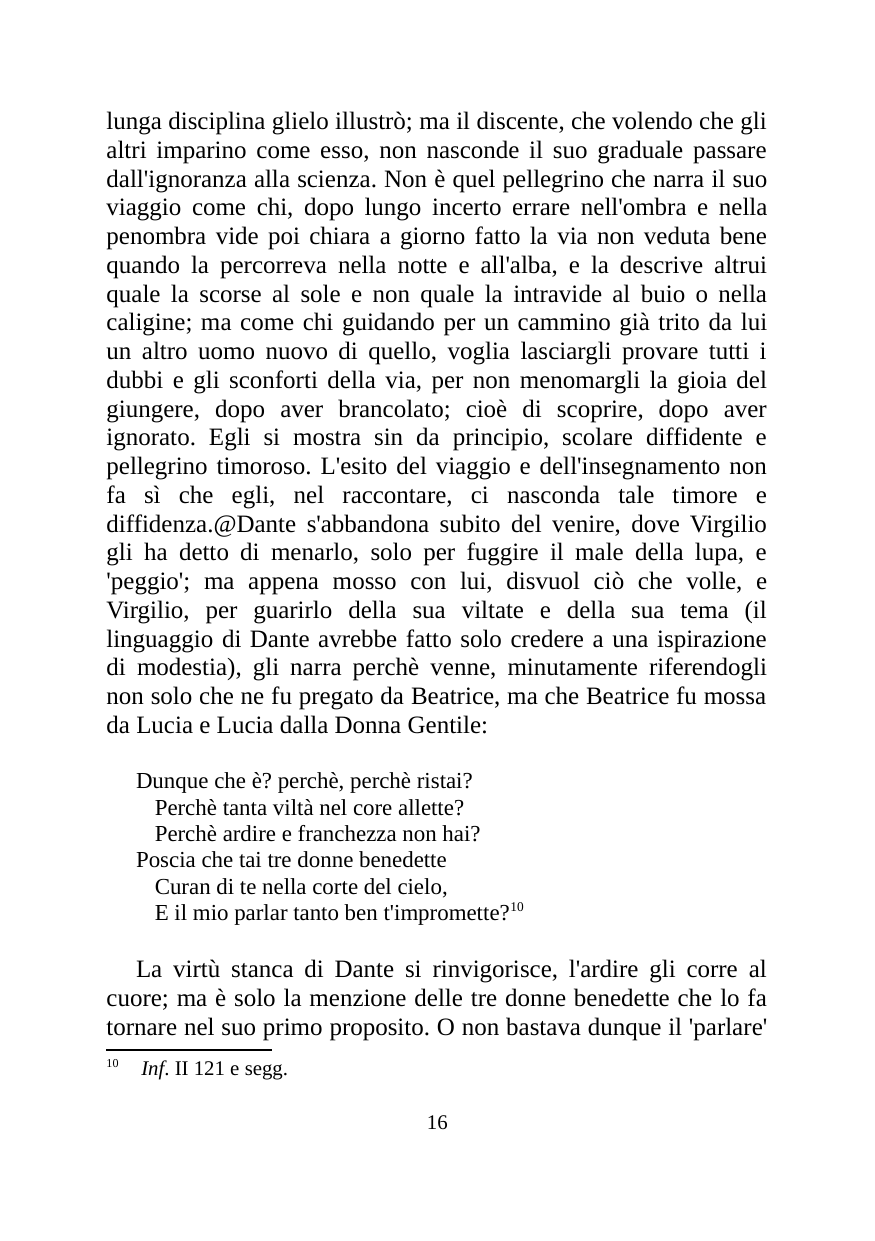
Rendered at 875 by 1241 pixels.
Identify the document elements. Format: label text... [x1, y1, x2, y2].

text Perchè tanta viltà nel core allette? [125, 794, 768, 820]
text Poscia che tai tre donne benedette [106, 847, 768, 873]
text Inf. II 121 e segg. [106, 1056, 768, 1080]
text Dunque che è? perchè, perchè ristai? [106, 767, 768, 794]
text E il mio parlar tanto ben t'impromette? [125, 899, 768, 926]
text La virtù stanca di Dante si rinvigorisce, l'ardire gli corre al cuore; ma è solo la menzione delle tre donne benedette che lo fa tornare nel suo primo proposito. O non bastava dunque il 'parlare' [106, 954, 768, 1041]
text Perchè ardire e franchezza non hai? [125, 820, 768, 847]
text Curan di te nella corte del cielo, [125, 873, 768, 899]
text lunga disciplina glielo illustrò; ma il discente, che volendo che gli altri imparino come esso, non nasconde il suo graduale passare dall'ignoranza alla scienza. Non è quel pellegrino che narra il suo viaggio come chi, dopo lungo incerto errare nell'ombra e nella penombra vide poi chiara a giorno fatto la via non veduta bene quando la percorreva nella notte e all'alba, e la descrive altrui quale la scorse al sole e non quale la intravide al buio o nella caligine; ma come chi guidando per un cammino già trito da lui un altro uomo nuovo di quello, voglia lasciargli provare tutti i dubbi e gli sconforti della via, per non menomargli la gioia del giungere, dopo aver brancolato; cioè di scoprire, dopo aver ignorato. Egli si mostra sin da principio, scolare diffidente e pellegrino timoroso. L'esito del viaggio e dell'insegnamento non fa sì che egli, nel raccontare, ci nasconda tale timore e diffidenza.@Dante s'abbandona subito del venire, dove Virgilio gli ha detto di menarlo, solo per fuggire il male della lupa, e 'peggio'; ma appena mosso con lui, disvuol ciò che volle, e Virgilio, per guarirlo della sua viltate e della sua tema (il linguaggio di Dante avrebbe fatto solo credere a una ispirazione di modestia), gli narra perchè venne, minutamente riferendogli non solo che ne fu pregato da Beatrice, ma che Beatrice fu mossa da Lucia e Lucia dalla Donna Gentile: [106, 106, 768, 739]
